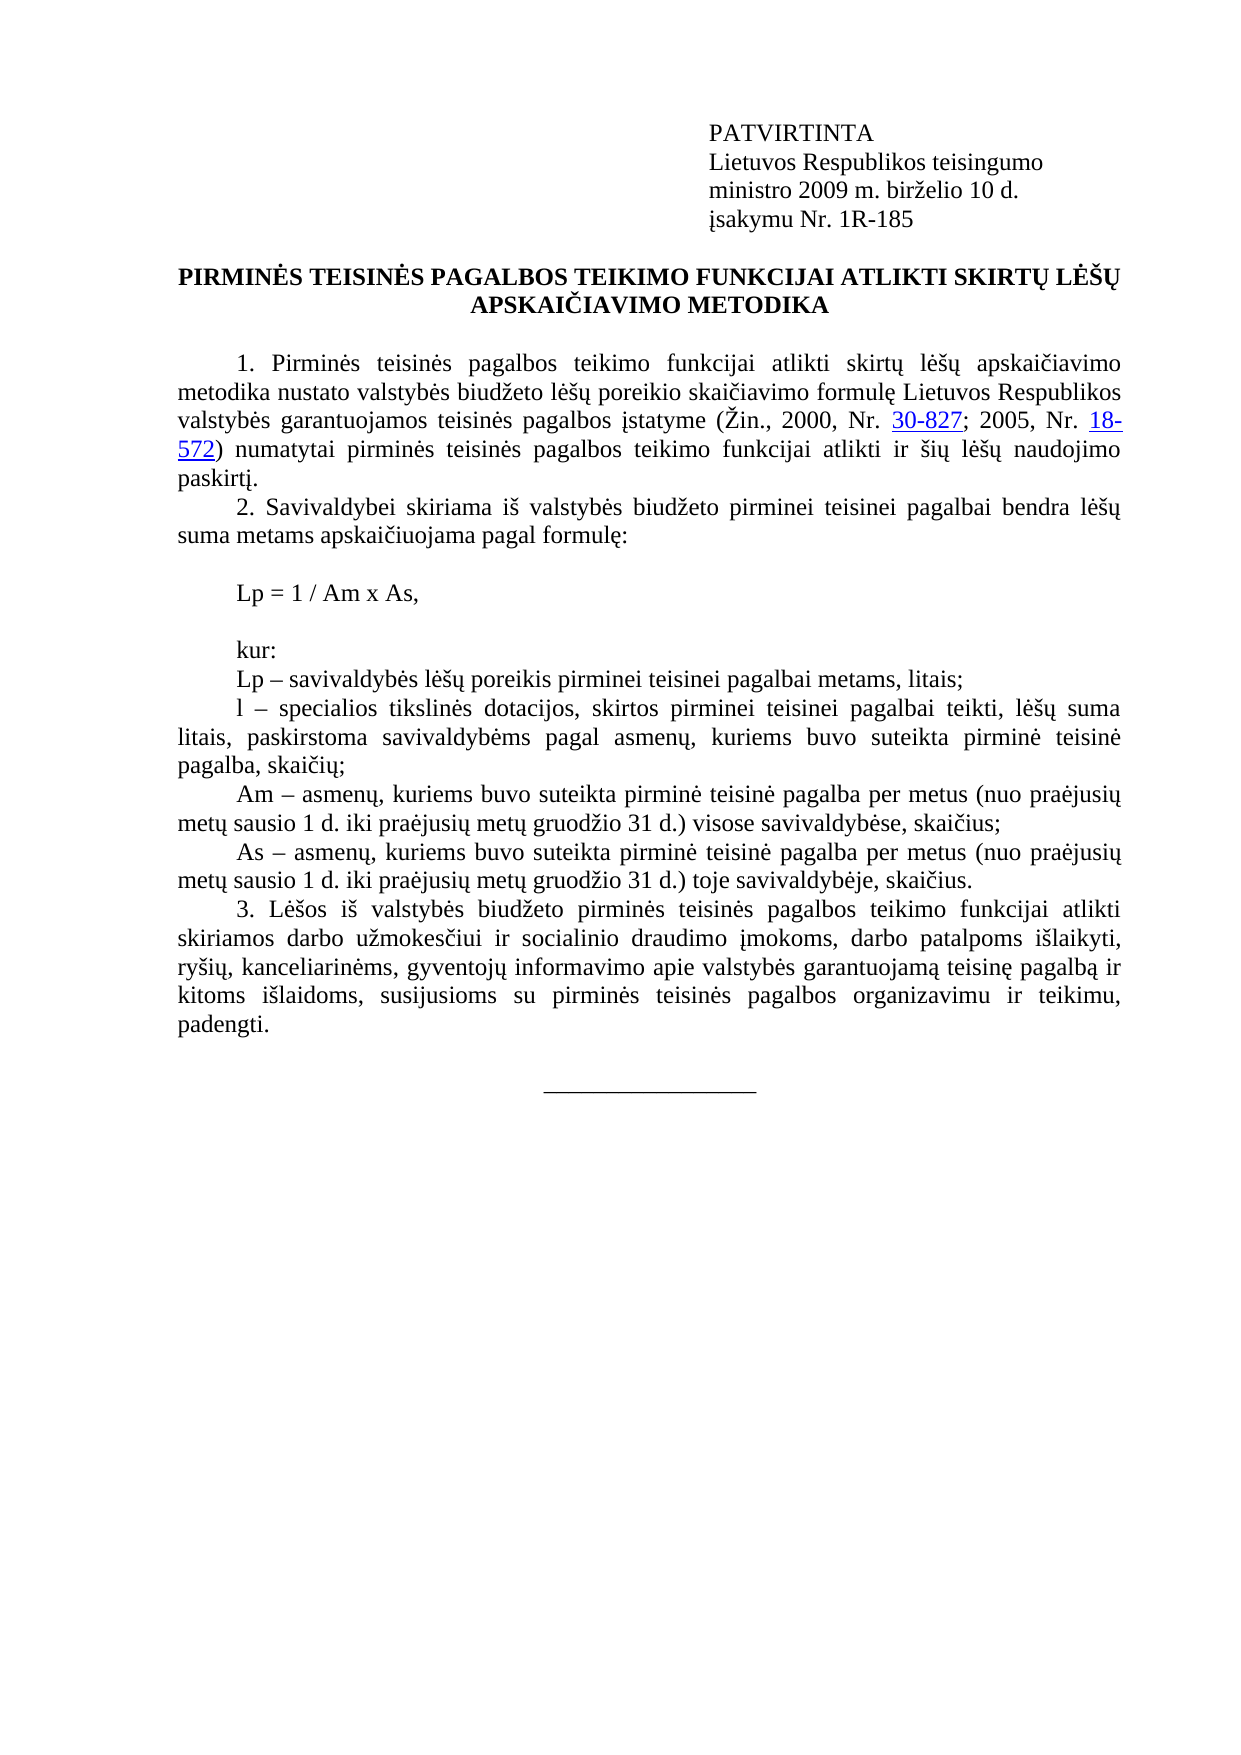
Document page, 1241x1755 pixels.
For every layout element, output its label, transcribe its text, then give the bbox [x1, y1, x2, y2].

text Lp – savivaldybės lėšų poreikis pirminei teisinei pagalbai metams, litais; [177, 664, 1122, 693]
text Lietuvos Respublikos teisingumo [177, 147, 1122, 176]
text kur: [177, 636, 1122, 664]
text 3. Lėšos iš valstybės biudžeto pirminės teisinės pagalbos teikimo funkcijai atlikti skiriamos darbo užmokesčiui ir socialinio draudimo įmokoms, darbo patalpoms išlaikyti, ryšių, kanceliarinėms, gyventojų informavimo apie valstybės garantuojamą teisinę pagalbą ir kitoms išlaidoms, susijusioms su pirminės teisinės pagalbos organizavimu ir teikimu, padengti. [177, 894, 1122, 1038]
text 2. Savivaldybei skiriama iš valstybės biudžeto pirminei teisinei pagalbai bendra lėšų suma metams apskaičiuojama pagal formulę: [177, 492, 1122, 549]
text As – asmenų, kuriems buvo suteikta pirminė teisinė pagalba per metus (nuo praėjusių metų sausio 1 d. iki praėjusių metų gruodžio 31 d.) toje savivaldybėje, skaičius. [177, 837, 1122, 894]
text ministro 2009 m. birželio 10 d. [177, 176, 1122, 204]
text Am – asmenų, kuriems buvo suteikta pirminė teisinė pagalba per metus (nuo praėjusių metų sausio 1 d. iki praėjusių metų gruodžio 31 d.) visose savivaldybėse, skaičius; [177, 779, 1122, 837]
text PIRMINĖS TEISINĖS PAGALBOS TEIKIMO FUNKCIJAI ATLIKTI SKIRTŲ LĖŠŲ APSKAIČIAVIMO METODIKA [177, 262, 1122, 319]
text PATVIRTINTA [709, 118, 1122, 147]
text Lp = 1 / Am x As, [177, 578, 1122, 607]
text įsakymu Nr. 1R-185 [177, 204, 1122, 233]
text _________________ [177, 1067, 1122, 1096]
text l – specialios tikslinės dotacijos, skirtos pirminei teisinei pagalbai teikti, lėšų suma litais, paskirstoma savivaldybėms pagal asmenų, kuriems buvo suteikta pirminė teisinė pagalba, skaičių; [177, 693, 1122, 779]
text 1. Pirminės teisinės pagalbos teikimo funkcijai atlikti skirtų lėšų apskaičiavimo metodika nustato valstybės biudžeto lėšų poreikio skaičiavimo formulę Lietuvos Respublikos valstybės garantuojamos teisinės pagalbos įstatyme (Žin., 2000, Nr. 30-827; 2005, Nr. 18-572) numatytai pirminės teisinės pagalbos teikimo funkcijai atlikti ir šių lėšų naudojimo paskirtį. [177, 348, 1122, 492]
